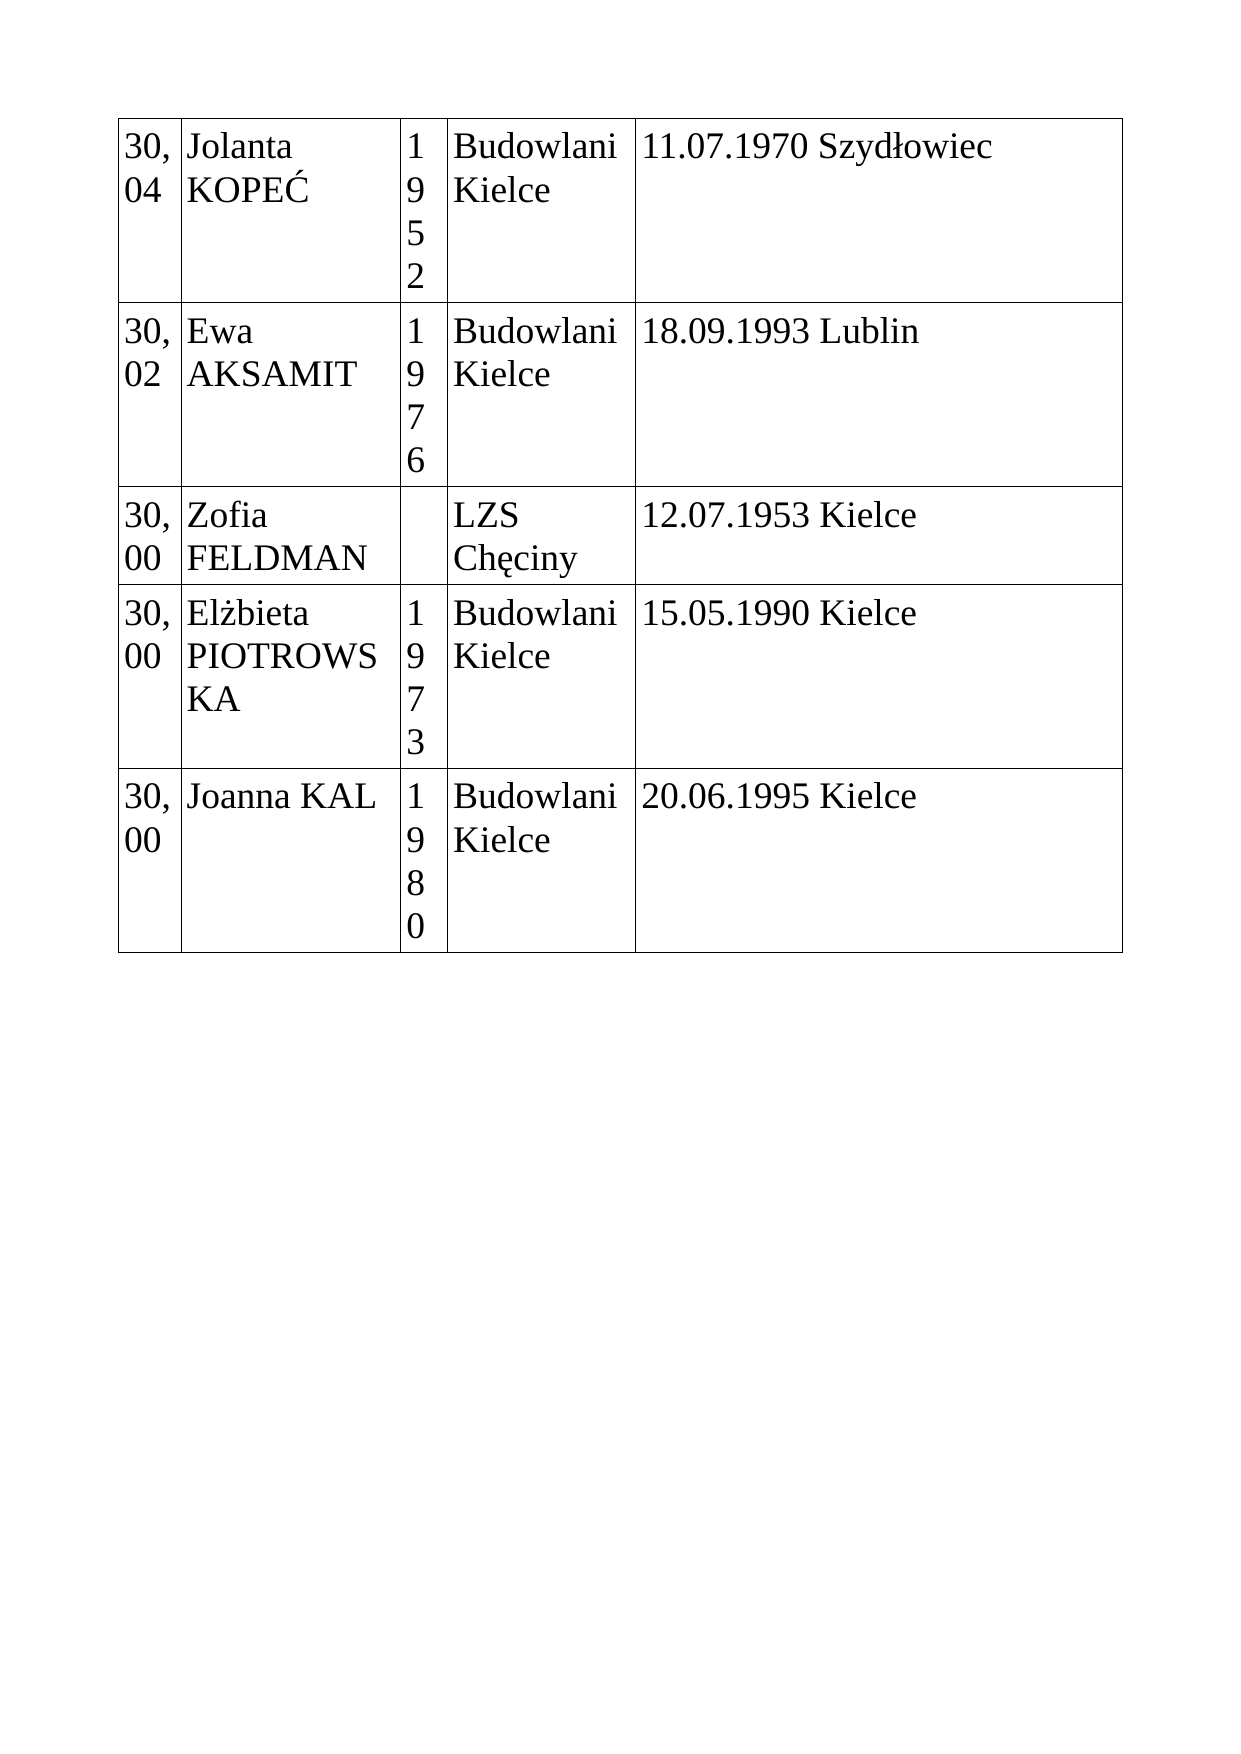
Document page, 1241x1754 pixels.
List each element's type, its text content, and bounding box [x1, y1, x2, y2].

table_cell 1976 [401, 303, 447, 486]
table_cell 18.09.1993 Lublin [636, 303, 1122, 486]
table_cell Budowlani Kielce [448, 119, 635, 302]
table_cell 30,00 [119, 487, 181, 584]
table_cell Joanna KAL [182, 769, 400, 952]
table_cell 12.07.1953 Kielce [636, 487, 1122, 584]
table_cell 30,02 [119, 303, 181, 486]
table_cell 30,00 [119, 585, 181, 768]
table_cell Budowlani Kielce [448, 303, 635, 486]
table_cell 15.05.1990 Kielce [636, 585, 1122, 768]
table_cell 30,04 [119, 119, 181, 302]
table_cell Elżbieta PIOTROWSKA [182, 585, 400, 768]
table_cell LZS Chęciny [448, 487, 635, 584]
table_cell 30,00 [119, 769, 181, 952]
table_cell Budowlani Kielce [448, 585, 635, 768]
table_cell 1952 [401, 119, 447, 302]
table_cell Zofia FELDMAN [182, 487, 400, 584]
table_cell Jolanta KOPEĆ [182, 119, 400, 302]
table_cell Ewa AKSAMIT [182, 303, 400, 486]
table_cell 1980 [401, 769, 447, 952]
table_cell 1973 [401, 585, 447, 768]
table_cell 20.06.1995 Kielce [636, 769, 1122, 952]
table_cell 11.07.1970 Szydłowiec [636, 119, 1122, 302]
table_cell Budowlani Kielce [448, 769, 635, 952]
table_cell [401, 487, 447, 584]
